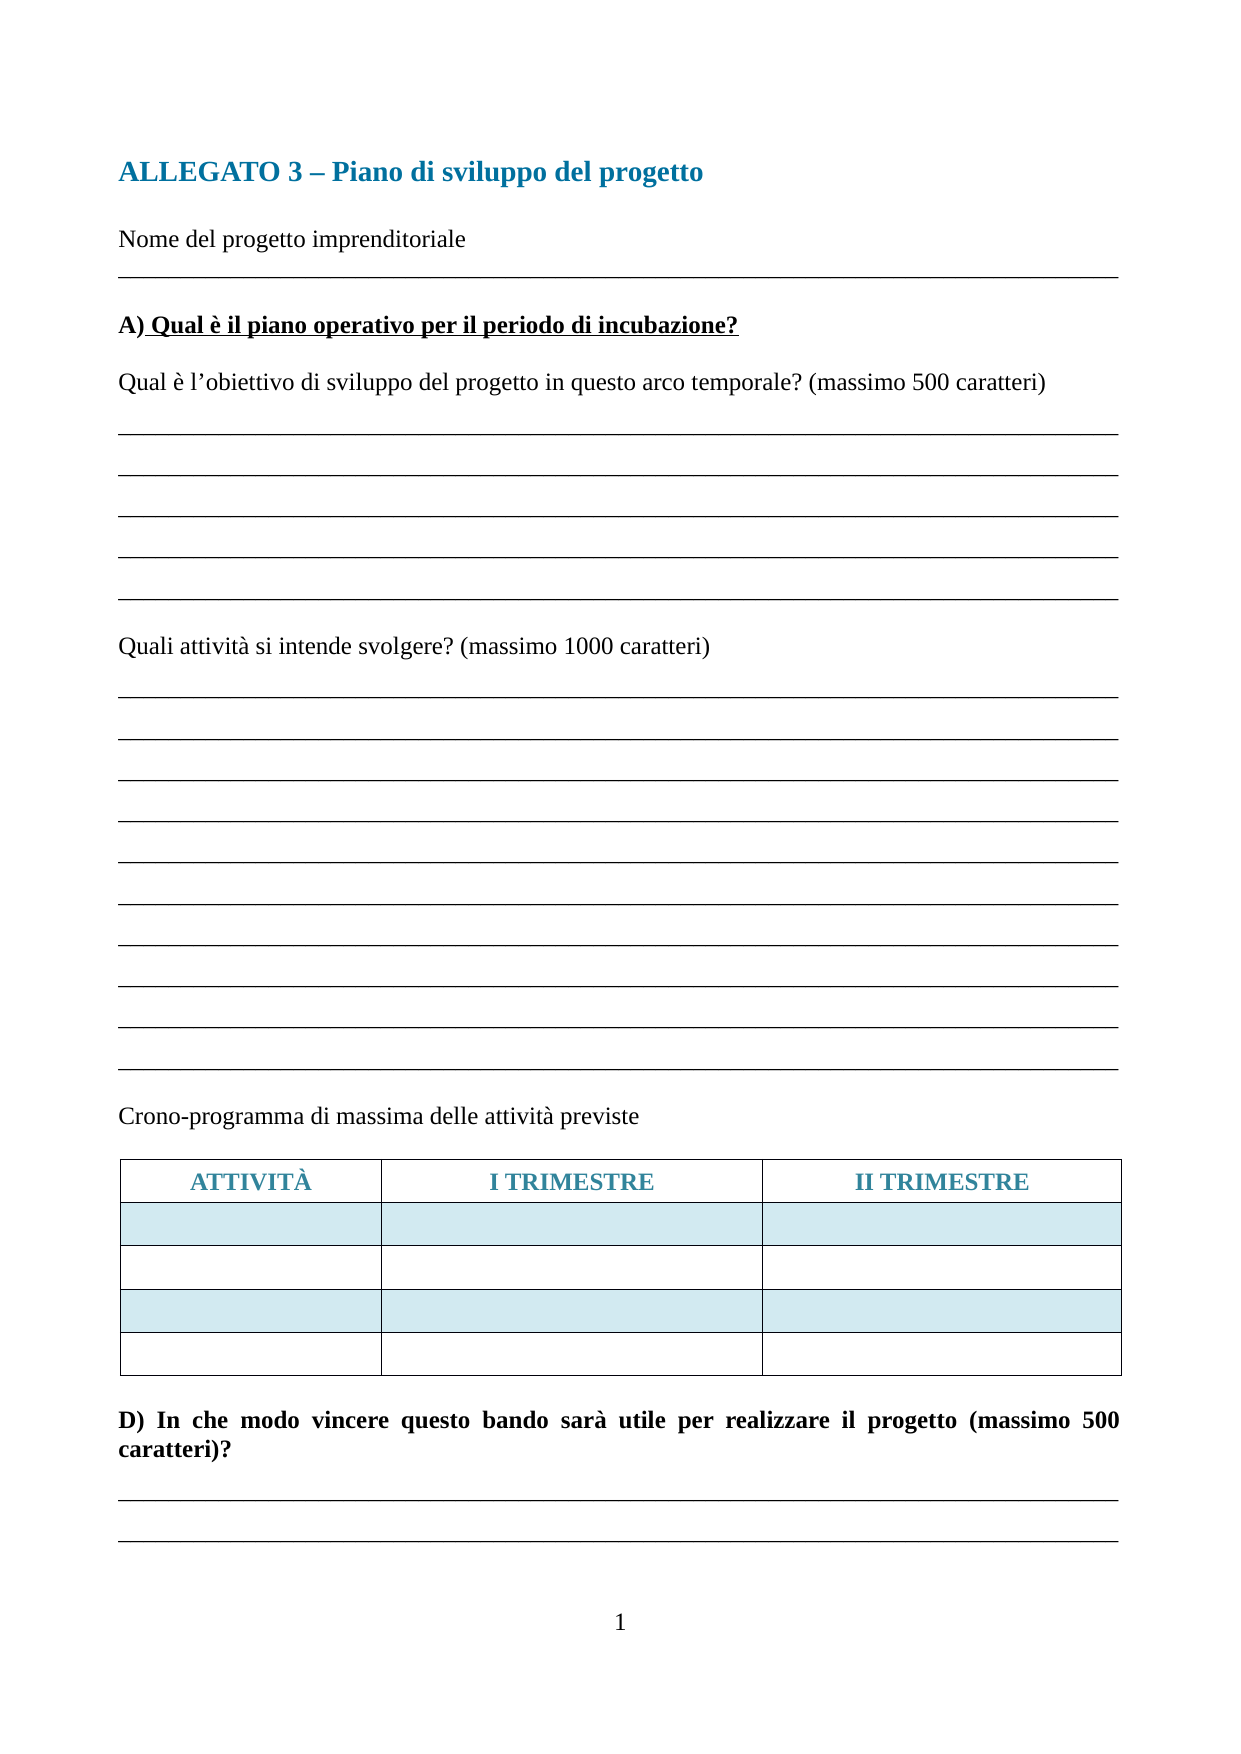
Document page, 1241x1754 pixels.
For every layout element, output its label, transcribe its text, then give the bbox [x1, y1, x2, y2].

table_cell [763, 1333, 1121, 1375]
table_cell [121, 1203, 381, 1245]
text Quali attività si intende svolgere? (massimo 1000 caratteri) [118, 631, 1122, 660]
text ________________________________________________________________________________ [118, 491, 1122, 520]
table_cell [382, 1246, 762, 1289]
table_header II TRIMESTRE [763, 1160, 1121, 1202]
table_cell [382, 1333, 762, 1375]
text ALLEGATO 3 – Piano di sviluppo del progetto [118, 148, 1122, 190]
text ________________________________________________________________________________ [118, 837, 1122, 866]
text ________________________________________________________________________________ [118, 920, 1122, 949]
table_cell [382, 1290, 762, 1332]
table_cell [121, 1333, 381, 1375]
text ________________________________________________________________________________ [118, 755, 1122, 784]
text D) In che modo vincere questo bando sarà utile per realizzare il progetto (massimo 500 caratteri)? [118, 1405, 1122, 1463]
text ________________________________________________________________________________ [118, 450, 1122, 479]
table_cell [763, 1290, 1121, 1332]
table_cell [763, 1246, 1121, 1289]
text ________________________________________________________________________________ [118, 796, 1122, 825]
table_cell [121, 1290, 381, 1332]
text ________________________________________________________________________________ [118, 532, 1122, 561]
text ________________________________________________________________________________ [118, 961, 1122, 990]
text Nome del progetto imprenditoriale ________________________________________________________________________________ [118, 224, 1122, 281]
text ________________________________________________________________________________ [118, 1516, 1122, 1545]
text ________________________________________________________________________________ [118, 1475, 1122, 1504]
text ________________________________________________________________________________ [118, 879, 1122, 907]
text ________________________________________________________________________________ [118, 1002, 1122, 1031]
table_cell [763, 1203, 1121, 1245]
text Crono-programma di massima delle attività previste [118, 1101, 1122, 1130]
text ________________________________________________________________________________ [118, 672, 1122, 701]
text Qual è l’obiettivo di sviluppo del progetto in questo arco temporale? (massimo 500 caratteri) [118, 367, 1122, 396]
text A) Qual è il piano operativo per il periodo di incubazione? [118, 310, 1122, 339]
text ________________________________________________________________________________ [118, 409, 1122, 437]
text ________________________________________________________________________________ [118, 1044, 1122, 1072]
text ________________________________________________________________________________ [118, 714, 1122, 742]
table_header I TRIMESTRE [382, 1160, 762, 1202]
table_header ATTIVITÀ [121, 1160, 381, 1202]
table_cell [121, 1246, 381, 1289]
table_cell [382, 1203, 762, 1245]
text ________________________________________________________________________________ [118, 574, 1122, 602]
